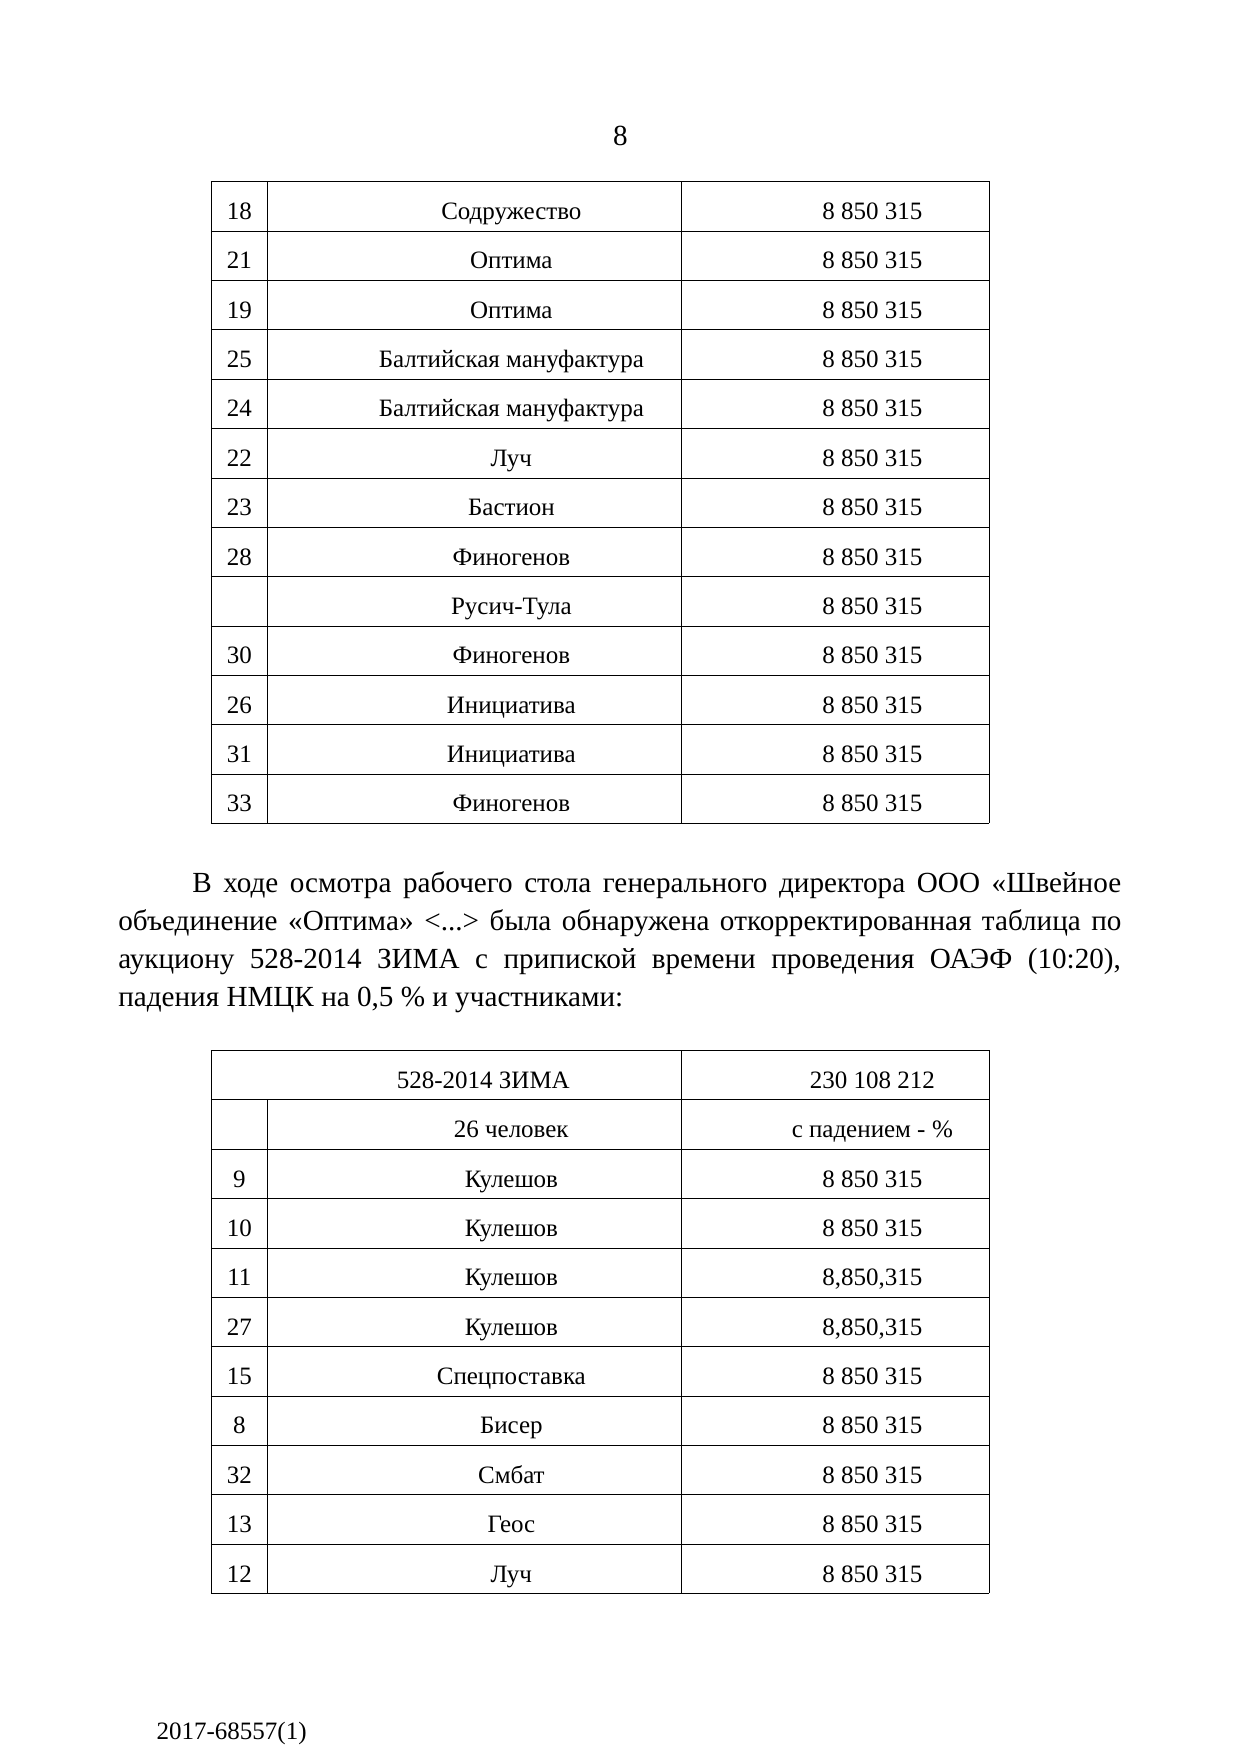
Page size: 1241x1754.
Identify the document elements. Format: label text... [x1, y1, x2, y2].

table_cell 8 850 315 [682, 1545, 989, 1593]
table_cell 8 850 315 [682, 1150, 989, 1198]
table_cell Луч [268, 1545, 681, 1593]
table_cell 8 850 315 [682, 627, 989, 675]
table_cell 8 850 315 [682, 775, 989, 823]
table_header 528-2014 ЗИМА [212, 1051, 681, 1099]
table_cell 31 [212, 725, 267, 774]
table_cell 27 [212, 1298, 267, 1346]
table_cell 18 [212, 182, 267, 231]
table_cell Смбат [268, 1446, 681, 1494]
table_cell Бисер [268, 1397, 681, 1445]
table_cell Оптима [268, 232, 681, 280]
table_cell 8 850 315 [682, 1199, 989, 1247]
table_cell Кулешов [268, 1249, 681, 1297]
table_cell 8 850 315 [682, 232, 989, 280]
table_cell Спецпоставка [268, 1347, 681, 1396]
table_cell Бастион [268, 479, 681, 527]
table_cell Балтийская мануфактура [268, 380, 681, 428]
table_header 230 108 212 [682, 1051, 989, 1099]
table_cell 19 [212, 281, 267, 329]
table_cell 10 [212, 1199, 267, 1247]
table_cell 8 850 315 [682, 1495, 989, 1544]
table_cell Луч [268, 429, 681, 477]
table_cell Финогенов [268, 528, 681, 576]
table_cell 8 [212, 1397, 267, 1445]
table_cell 26 человек [268, 1100, 681, 1149]
table_cell 22 [212, 429, 267, 477]
table_cell Кулешов [268, 1150, 681, 1198]
table_cell Русич-Тула [268, 577, 681, 626]
table_cell 24 [212, 380, 267, 428]
table_cell 8 850 315 [682, 380, 989, 428]
table_cell 8 850 315 [682, 429, 989, 477]
table_cell Геос [268, 1495, 681, 1544]
table_cell 30 [212, 627, 267, 675]
table_cell [212, 577, 267, 626]
table_cell Инициатива [268, 725, 681, 774]
table_cell Финогенов [268, 775, 681, 823]
table_cell c падением - % [682, 1100, 989, 1149]
table_cell 13 [212, 1495, 267, 1544]
table_cell 8 850 315 [682, 1397, 989, 1445]
table_cell 15 [212, 1347, 267, 1396]
table_cell Кулешов [268, 1298, 681, 1346]
table_cell 28 [212, 528, 267, 576]
table_cell 8 850 315 [682, 676, 989, 724]
table_cell Финогенов [268, 627, 681, 675]
table_cell Кулешов [268, 1199, 681, 1247]
table_cell 8 850 315 [682, 330, 989, 379]
table_cell 21 [212, 232, 267, 280]
table_cell [212, 1100, 267, 1149]
table_cell Оптима [268, 281, 681, 329]
table_cell 23 [212, 479, 267, 527]
table_cell 8 850 315 [682, 1347, 989, 1396]
table_cell 8 850 315 [682, 725, 989, 774]
table_cell 8 850 315 [682, 479, 989, 527]
table_cell Инициатива [268, 676, 681, 724]
table_cell 33 [212, 775, 267, 823]
table_cell 8 850 315 [682, 281, 989, 329]
table_cell 8 850 315 [682, 577, 989, 626]
text В ходе осмотра рабочего стола генерального директора ООО «Швейное объединение «Оптима» <...> была обнаружена откорректированная таблица по аукциону 528-2014 ЗИМА с припиской времени проведения ОАЭФ (10:20), падения НМЦК на 0,5 % и участниками: [118, 861, 1122, 1012]
table_cell Балтийская мануфактура [268, 330, 681, 379]
table_cell 8 850 315 [682, 1249, 989, 1297]
table_cell 8 850 315 [682, 182, 989, 231]
table_cell 11 [212, 1249, 267, 1297]
table_cell 25 [212, 330, 267, 379]
table_cell 8 850 315 [682, 1298, 989, 1346]
table_cell Содружество [268, 182, 681, 231]
table_cell 12 [212, 1545, 267, 1593]
table_cell 9 [212, 1150, 267, 1198]
table_cell 8 850 315 [682, 528, 989, 576]
table_cell 32 [212, 1446, 267, 1494]
table_cell 26 [212, 676, 267, 724]
table_cell 8 850 315 [682, 1446, 989, 1494]
